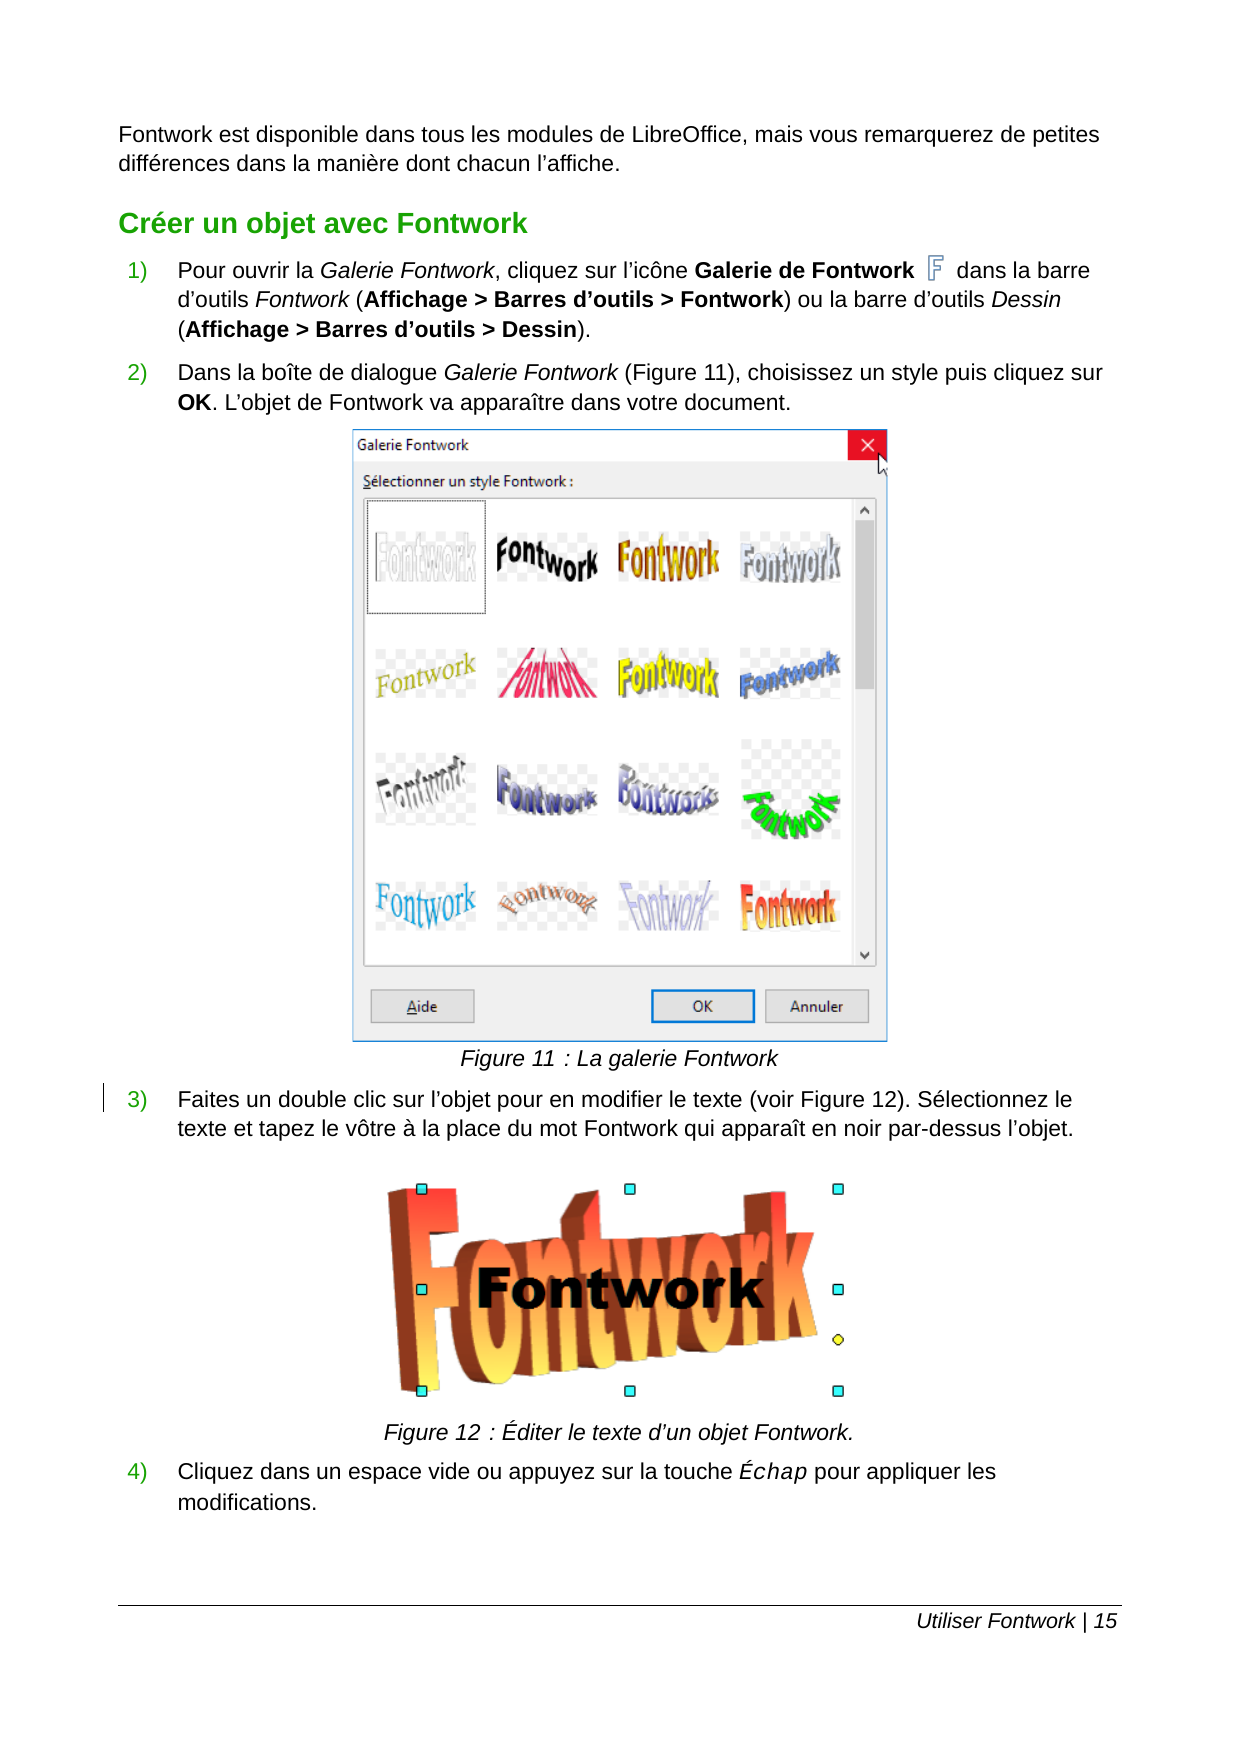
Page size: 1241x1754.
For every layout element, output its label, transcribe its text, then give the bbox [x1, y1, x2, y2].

list Faites un double clic sur l’objet pour en modifier le texte (voir Figure 12). Sélectionnez le texte et tapez le vôtre à la place du mot Fontwork qui apparaît en noir par-dessus l’objet. [148, 1083, 1122, 1142]
picture [921, 253, 951, 283]
text Fontwork est disponible dans tous les modules de LibreOffice, mais vous remarquerez de petites différences dans la manière dont chacun l’affiche. [118, 118, 1122, 176]
text Figure 11 : La galerie Fontwork [118, 1042, 1122, 1071]
list Dans la boîte de dialogue Galerie Fontwork (Figure 11), choisissez un style puis cliquez sur OK. L’objet de Fontwork va apparaître dans votre document. [148, 357, 1122, 415]
text Figure 12 : Éditer le texte d’un objet Fontwork. [118, 1416, 1122, 1446]
subtitle Créer un objet avec Fontwork [118, 206, 1122, 239]
picture [352, 429, 888, 1042]
picture [367, 1156, 874, 1417]
list Pour ouvrir la Galerie Fontwork, cliquez sur l’icône Galerie de Fontwork dans la barre d’outils Fontwork (Affichage > Barres d’outils > Fontwork) ou la barre d’outils Dessin (Affichage > Barres d’outils > Dessin). [148, 254, 1122, 342]
list Cliquez dans un espace vide ou appuyez sur la touche Échap pour appliquer les modifications. [148, 1457, 1122, 1516]
